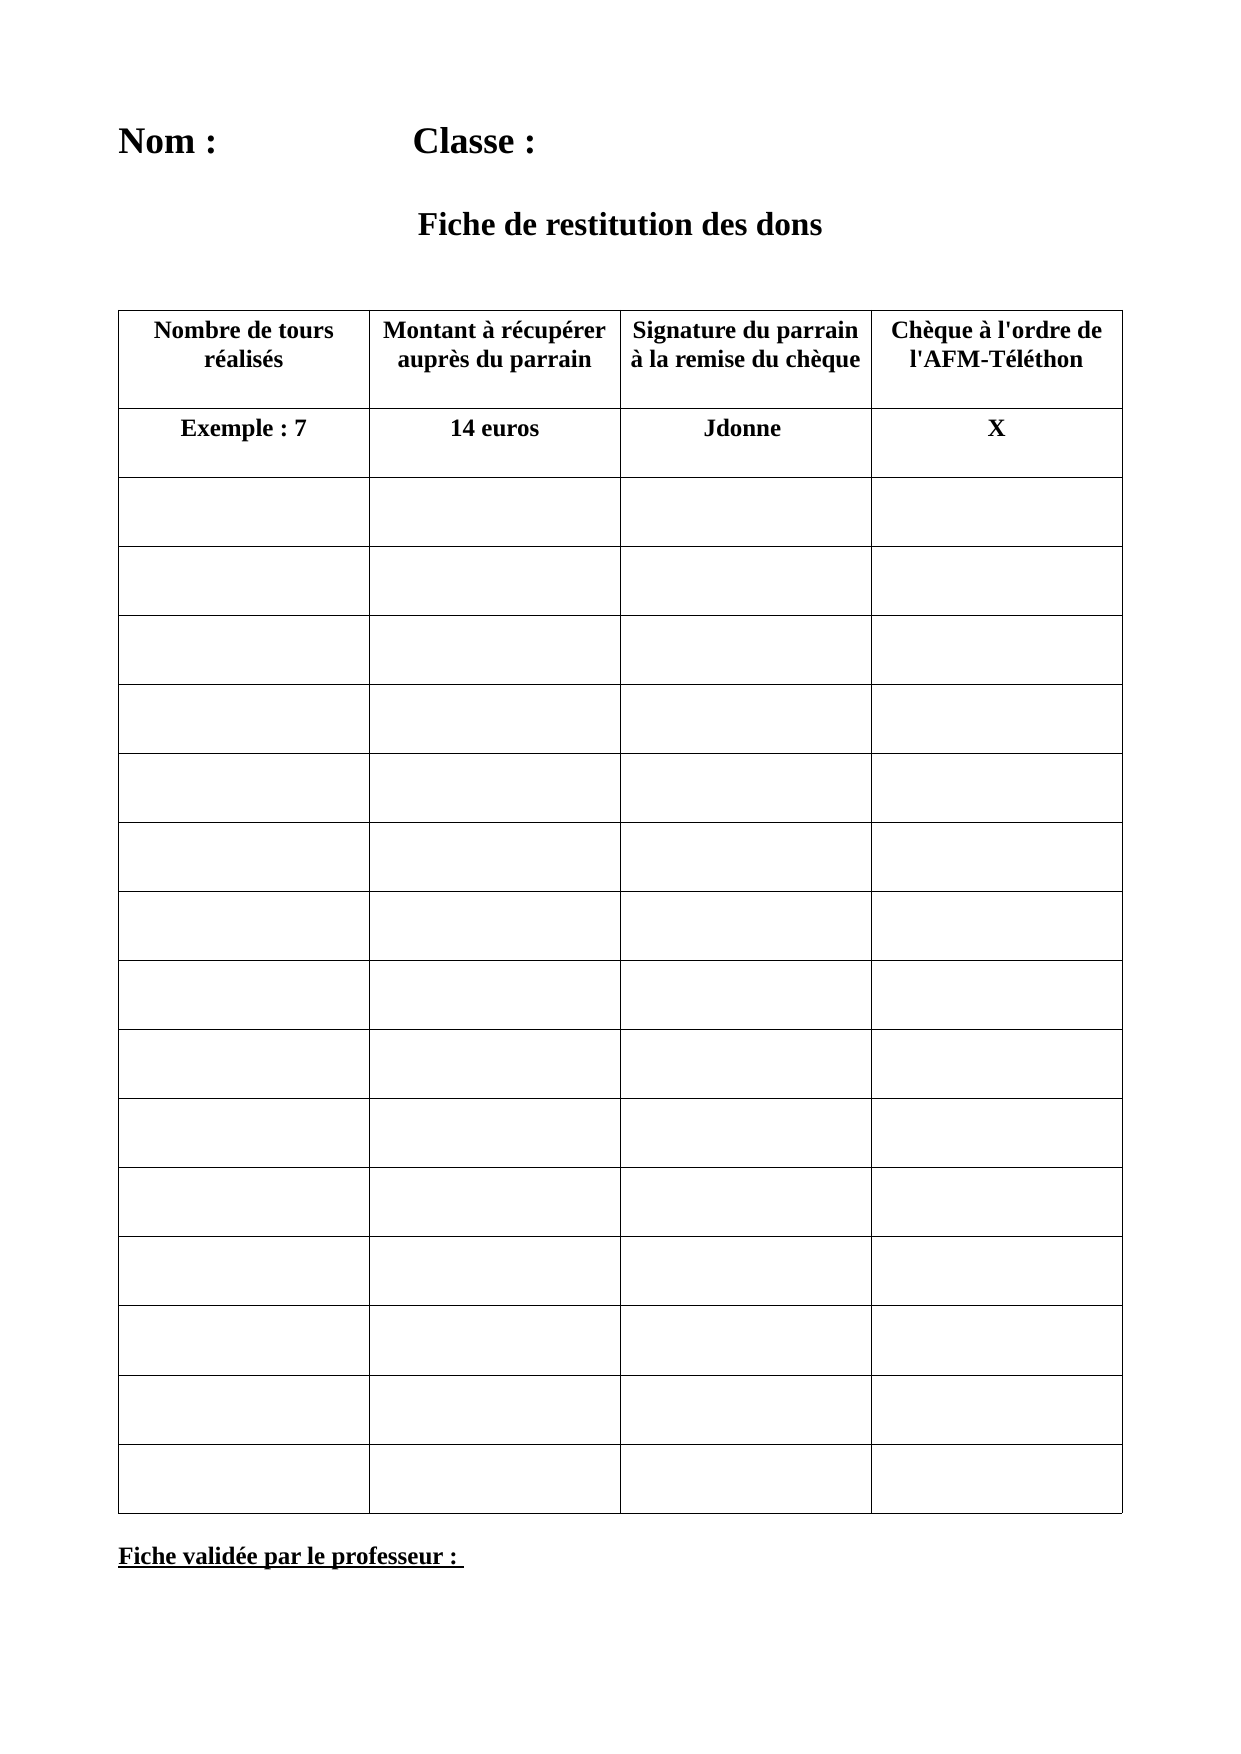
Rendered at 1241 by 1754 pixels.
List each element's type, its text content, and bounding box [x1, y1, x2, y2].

table_header Nombre de tours réalisés [119, 311, 369, 408]
table_cell [370, 1445, 620, 1513]
table_cell [872, 1237, 1122, 1305]
text Fiche de restitution des dons [118, 204, 1122, 243]
table_cell [119, 961, 369, 1029]
table_header Montant à récupérer auprès du parrain [370, 311, 620, 408]
table_cell [621, 754, 871, 822]
table_cell [872, 1030, 1122, 1098]
table_cell [872, 1376, 1122, 1443]
table_cell [119, 1306, 369, 1374]
table_cell [621, 892, 871, 960]
table_cell [119, 1445, 369, 1513]
table_cell Jdonne [621, 409, 871, 477]
table_cell [872, 1168, 1122, 1236]
table_cell [872, 1306, 1122, 1374]
table_cell [370, 823, 620, 891]
table_cell [370, 1376, 620, 1443]
table_cell [621, 1306, 871, 1374]
table_cell [370, 1306, 620, 1374]
table_cell [370, 1030, 620, 1098]
table_cell [621, 1030, 871, 1098]
table_cell [872, 892, 1122, 960]
table_cell [370, 616, 620, 684]
table_cell [119, 754, 369, 822]
table_cell [621, 1099, 871, 1167]
text Nom : Classe : [118, 118, 1122, 161]
table_cell [621, 1237, 871, 1305]
table_cell [119, 616, 369, 684]
table_cell [621, 823, 871, 891]
table_cell [872, 1099, 1122, 1167]
table_cell [872, 685, 1122, 753]
table_cell [119, 1237, 369, 1305]
table_cell [370, 961, 620, 1029]
table_cell [621, 1445, 871, 1513]
table_cell [621, 1376, 871, 1443]
table_cell [119, 547, 369, 615]
table_header Signature du parrain à la remise du chèque [621, 311, 871, 408]
table_cell X [872, 409, 1122, 477]
table_cell [119, 823, 369, 891]
table_cell [370, 892, 620, 960]
table_cell 14 euros [370, 409, 620, 477]
table_cell [370, 547, 620, 615]
table_cell [621, 1168, 871, 1236]
table_cell [370, 1168, 620, 1236]
table_cell [119, 1168, 369, 1236]
table_header Chèque à l'ordre de l'AFM-Téléthon [872, 311, 1122, 408]
table_cell [621, 616, 871, 684]
table_cell [370, 1099, 620, 1167]
table_cell [872, 754, 1122, 822]
table_cell [370, 754, 620, 822]
table_cell [872, 961, 1122, 1029]
table_cell [119, 478, 369, 546]
table_cell [872, 823, 1122, 891]
table_cell [370, 1237, 620, 1305]
table_cell [370, 685, 620, 753]
table_cell [872, 478, 1122, 546]
table_cell [119, 1376, 369, 1443]
table_cell Exemple : 7 [119, 409, 369, 477]
table_cell [119, 1030, 369, 1098]
table_cell [621, 547, 871, 615]
table_cell [119, 685, 369, 753]
table_cell [621, 961, 871, 1029]
table_cell [872, 616, 1122, 684]
table_cell [119, 892, 369, 960]
table_cell [872, 1445, 1122, 1513]
table_cell [872, 547, 1122, 615]
text Fiche validée par le professeur : [118, 1541, 1122, 1570]
table_cell [370, 478, 620, 546]
table_cell [621, 685, 871, 753]
table_cell [621, 478, 871, 546]
table_cell [119, 1099, 369, 1167]
